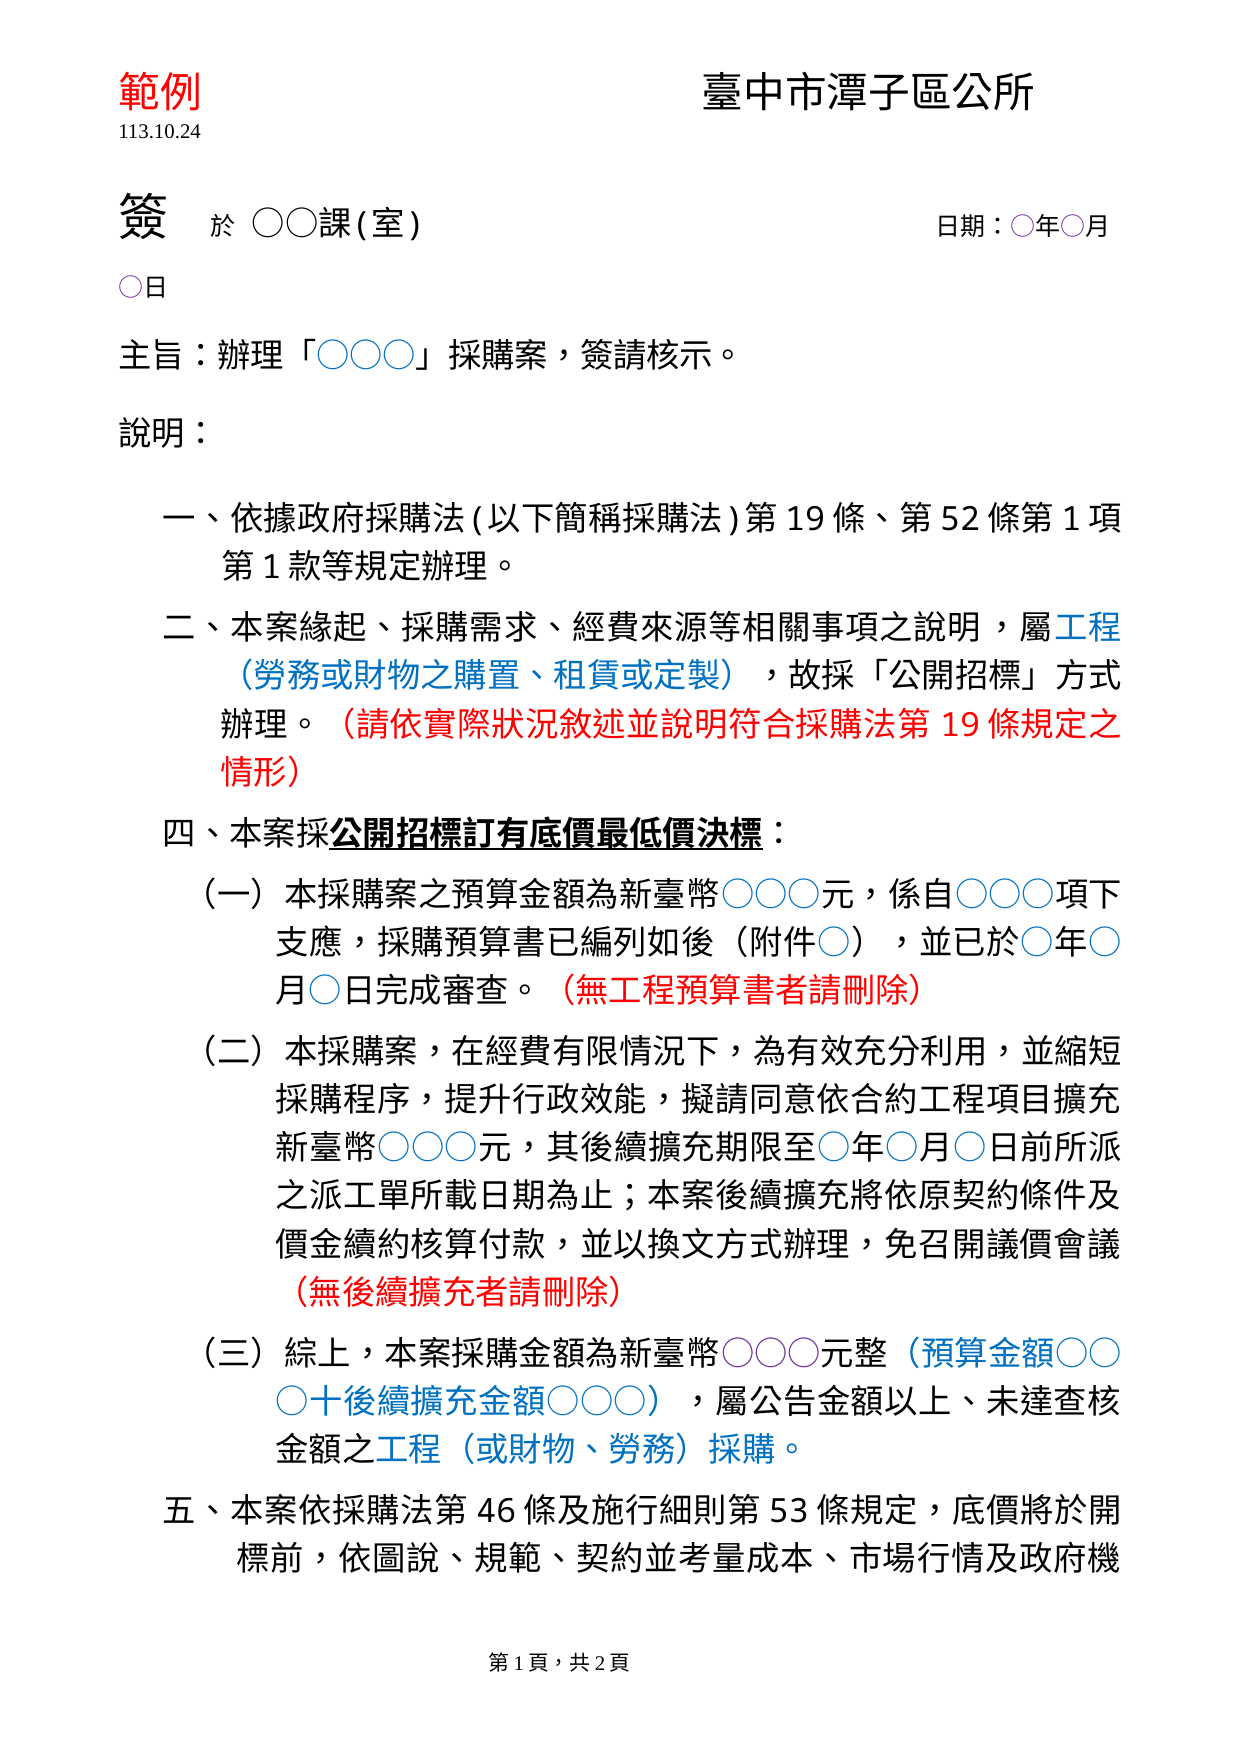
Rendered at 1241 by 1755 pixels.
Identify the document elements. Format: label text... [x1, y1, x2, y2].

text 一、依據政府採購法(以下簡稱採購法)第19條、第52條第1項第1款等規定辦理。 [162, 492, 1122, 588]
text 主旨：辦理「○○○」採購案，簽請核示。 [118, 328, 1122, 377]
text 五、本案依採購法第46條及施行細則第53條規定，底價將於開標前，依圖說、規範、契約並考量成本、市場行情及政府機 [162, 1484, 1122, 1580]
text （一）本採購案之預算金額為新臺幣○○○元，係自○○○項下支應，採購預算書已編列如後（附件○），並已於○年○月○日完成審查。（無工程預算書者請刪除） [183, 867, 1122, 1012]
text 說明： [118, 407, 1122, 455]
text （三）綜上，本案採購金額為新臺幣○○○元整（預算金額○○○十後續擴充金額○○○），屬公告金額以上、未達查核金額之工程（或財物、勞務）採購。 [183, 1326, 1122, 1471]
text 二、本案緣起、採購需求、經費來源等相關事項之說明，屬工程（勞務或財物之購置、租賃或定製），故採「公開招標」方式辦理。（請依實際狀況敘述並說明符合採購法第19條規定之情形） [162, 601, 1122, 794]
text （二）本採購案，在經費有限情況下，為有效充分利用，並縮短採購程序，提升行政效能，擬請同意依合約工程項目擴充新臺幣○○○元，其後續擴充期限至○年○月○日前所派之派工單所載日期為止；本案後續擴充將依原契約條件及價金續約核算付款，並以換文方式辦理，免召開議價會議。（無後續擴充者請刪除） [183, 1024, 1122, 1314]
text 簽 於 ○○課(室) 日期：○年○月○日 [118, 177, 1122, 304]
text 四、本案採公開招標訂有底價最低價決標： [162, 807, 1122, 855]
